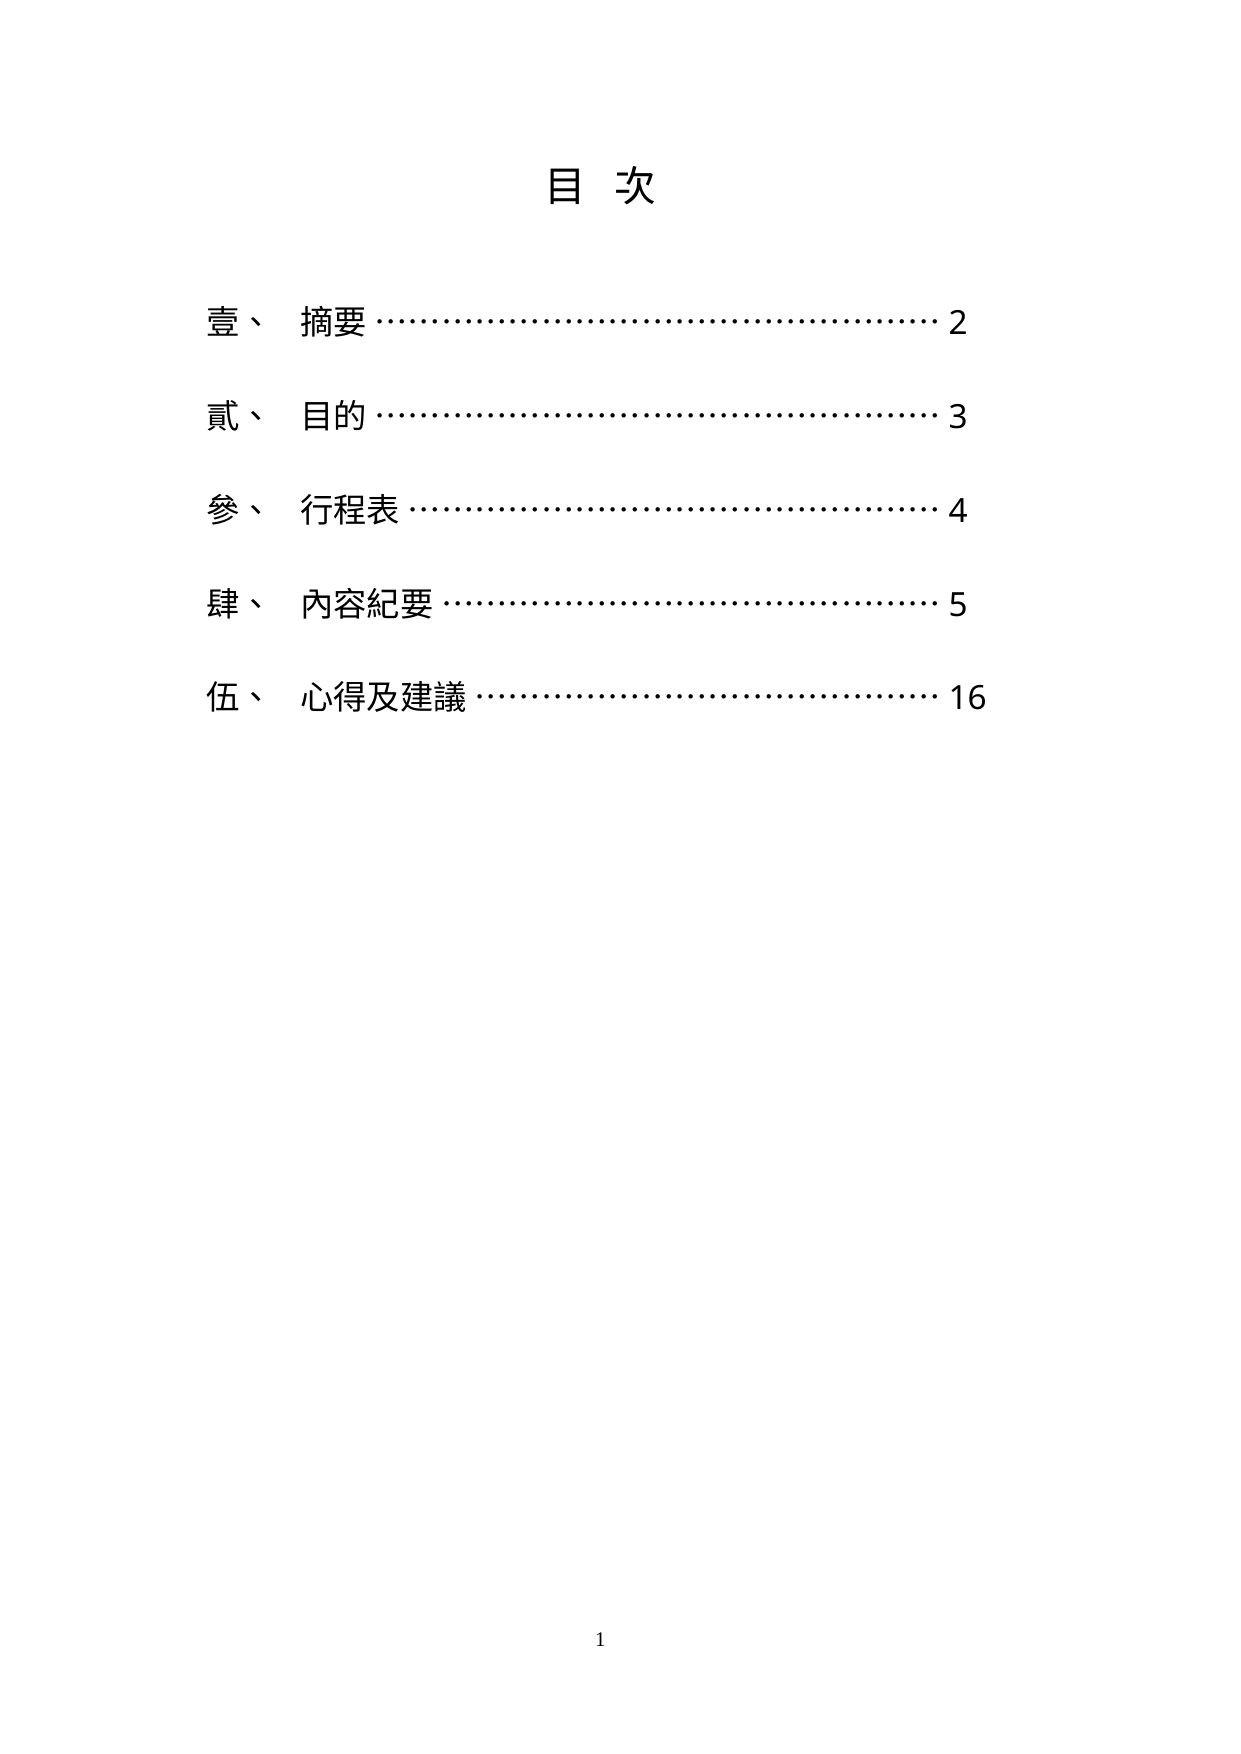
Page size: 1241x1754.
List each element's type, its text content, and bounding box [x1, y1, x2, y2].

list 行程表 ………………………………………… 4 [206, 483, 1012, 532]
list 心得及建議 …………………………………… 16 [206, 671, 1050, 719]
list 目的 …………………………………………… 3 [206, 389, 1012, 438]
list 摘要 …………………………………………… 2 [206, 296, 1012, 344]
text 目 次 [150, 146, 1050, 221]
list 內容紀要 ……………………………………… 5 [206, 577, 1012, 626]
